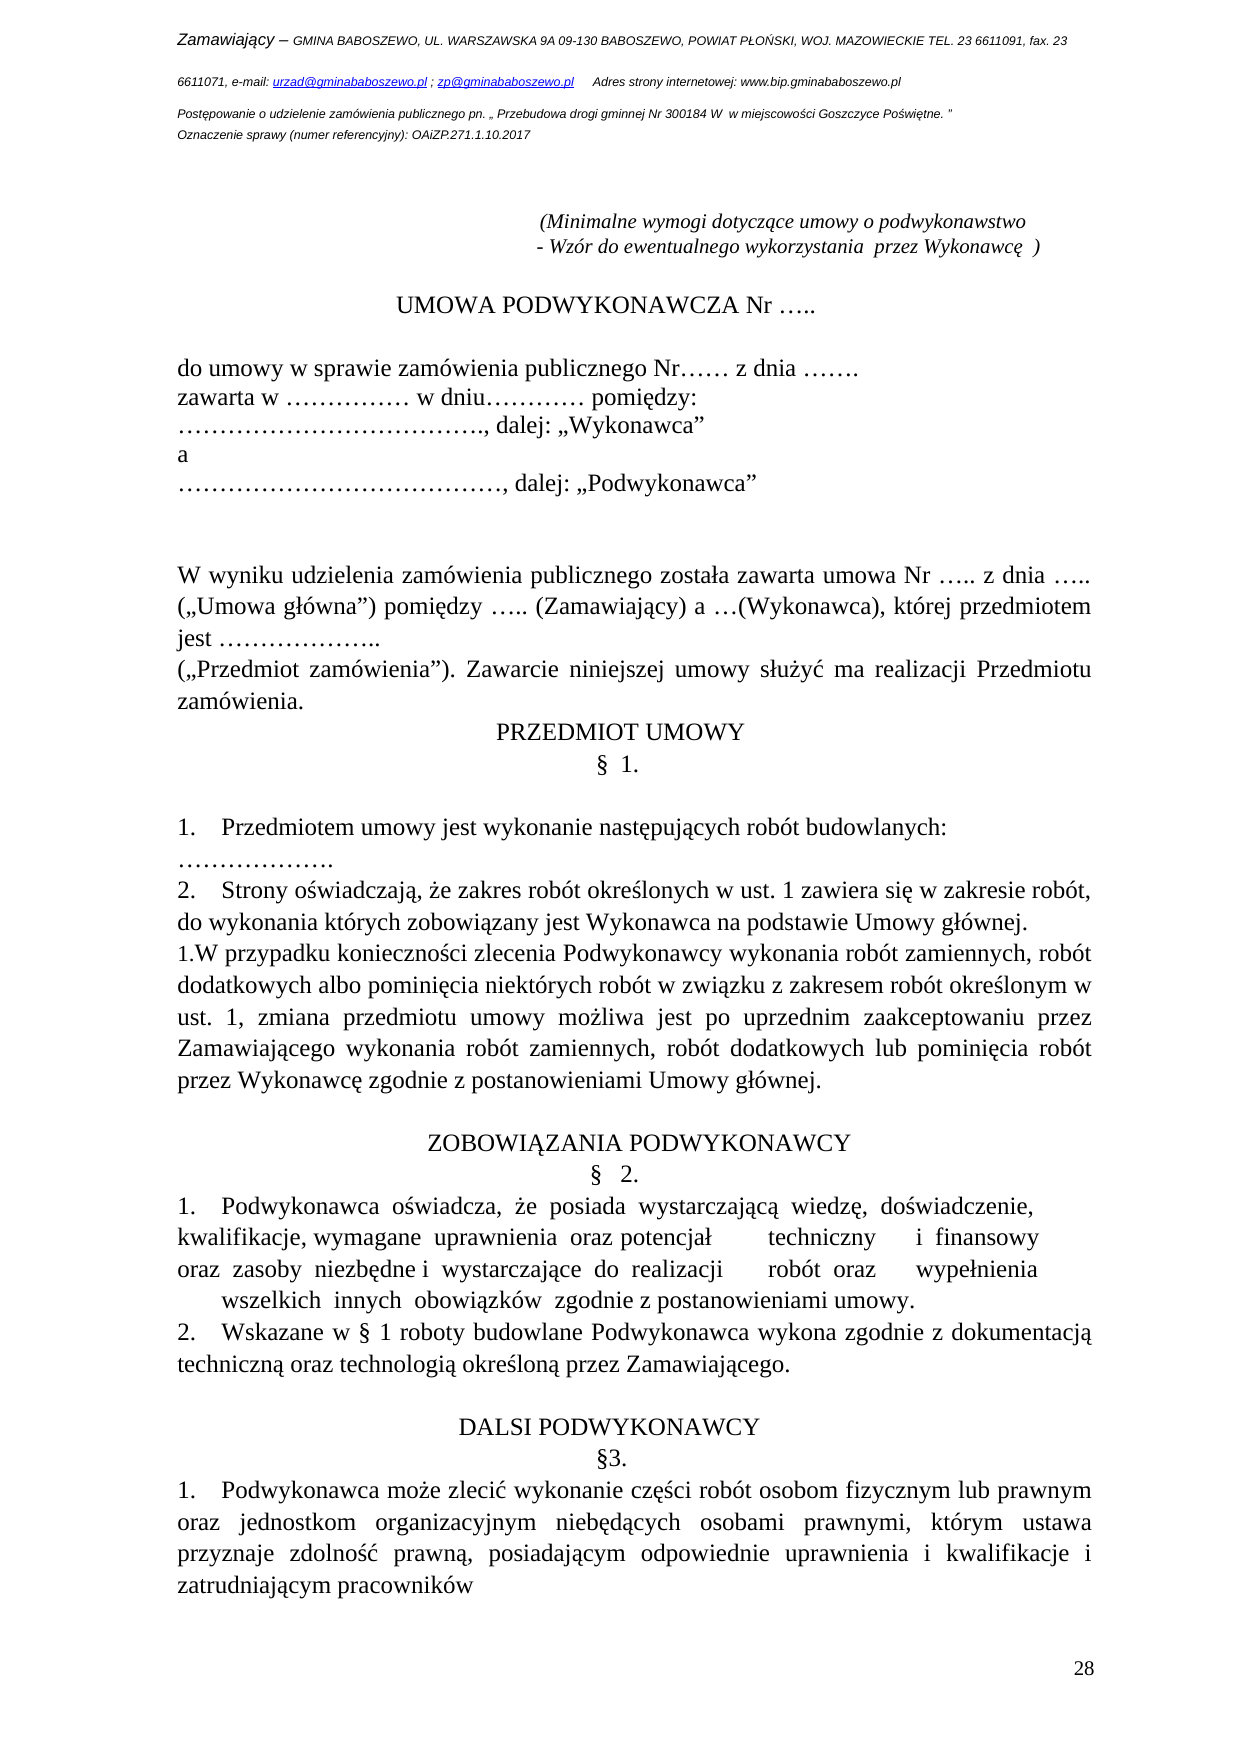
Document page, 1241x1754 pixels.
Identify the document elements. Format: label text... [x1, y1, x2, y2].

text 1. Podwykonawca oświadcza, że posiada wystarczającą wiedzę, doświadczenie, kwalifikacje, wymagane uprawnienia oraz potencjał techniczny i finansowy oraz zasoby niezbędne i wystarczające do realizacji robót oraz wypełnienia wszelkich innych obowiązków zgodnie z postanowieniami umowy. [177, 1191, 1092, 1314]
text ZOBOWIĄZANIA PODWYKONAWCY [177, 1128, 1092, 1157]
text do umowy w sprawie zamówienia publicznego Nr…… z dnia ……. [177, 353, 1092, 382]
text § 1. [177, 749, 1092, 778]
text UMOWA PODWYKONAWCZA Nr ….. [177, 290, 1092, 318]
text ………………………………., dalej: „Wykonawca” [177, 410, 1092, 439]
text 2. Wskazane w § 1 roboty budowlane Podwykonawca wykona zgodnie z dokumentacją techniczną oraz technologią określoną przez Zamawiającego. [177, 1317, 1092, 1377]
text ………………. [177, 844, 1092, 872]
text 1. Podwykonawca może zlecić wykonanie części robót osobom fizycznym lub prawnym oraz jednostkom organizacyjnym niebędących osobami prawnymi, którym ustawa przyznaje zdolność prawną, posiadającym odpowiednie uprawnienia i kwalifikacje i zatrudniającym pracowników [177, 1475, 1092, 1598]
text 1. Przedmiotem umowy jest wykonanie następujących robót budowlanych: [177, 812, 1092, 841]
text DALSI PODWYKONAWCY [177, 1412, 1092, 1441]
list W przypadku konieczności zlecenia Podwykonawcy wykonania robót zamiennych, robót dodatkowych albo pominięcia niektórych robót w związku z zakresem robót określonym w ust. 1, zmiana przedmiotu umowy możliwa jest po uprzednim zaakceptowaniu przez Zamawiającego wykonania robót zamiennych, robót dodatkowych lub pominięcia robót przez Wykonawcę zgodnie z postanowieniami Umowy głównej. [177, 938, 1092, 1093]
text § 2. [177, 1159, 1092, 1188]
text (Minimalne wymogi dotyczące umowy o podwykonawstwo [177, 205, 1092, 234]
text …………………………………, dalej: „Podwykonawca” [177, 468, 1092, 497]
text („Przedmiot zamówienia”). Zawarcie niniejszej umowy służyć ma realizacji Przedmiotu zamówienia. [177, 654, 1092, 715]
text W wyniku udzielenia zamówienia publicznego została zawarta umowa Nr ….. z dnia ….. („Umowa główna”) pomiędzy ….. (Zamawiający) a …(Wykonawca), której przedmiotem jest ……………….. [177, 560, 1092, 652]
text §3. [177, 1443, 1092, 1472]
text 2. Strony oświadczają, że zakres robót określonych w ust. 1 zawiera się w zakresie robót, do wykonania których zobowiązany jest Wykonawca na podstawie Umowy głównej. [177, 875, 1092, 936]
text zawarta w …………… w dniu………… pomiędzy: [177, 382, 1092, 410]
text PRZEDMIOT UMOWY [177, 717, 1092, 746]
text - Wzór do ewentualnego wykorzystania przez Wykonawcę ) [177, 234, 1092, 258]
text a [177, 439, 1092, 468]
